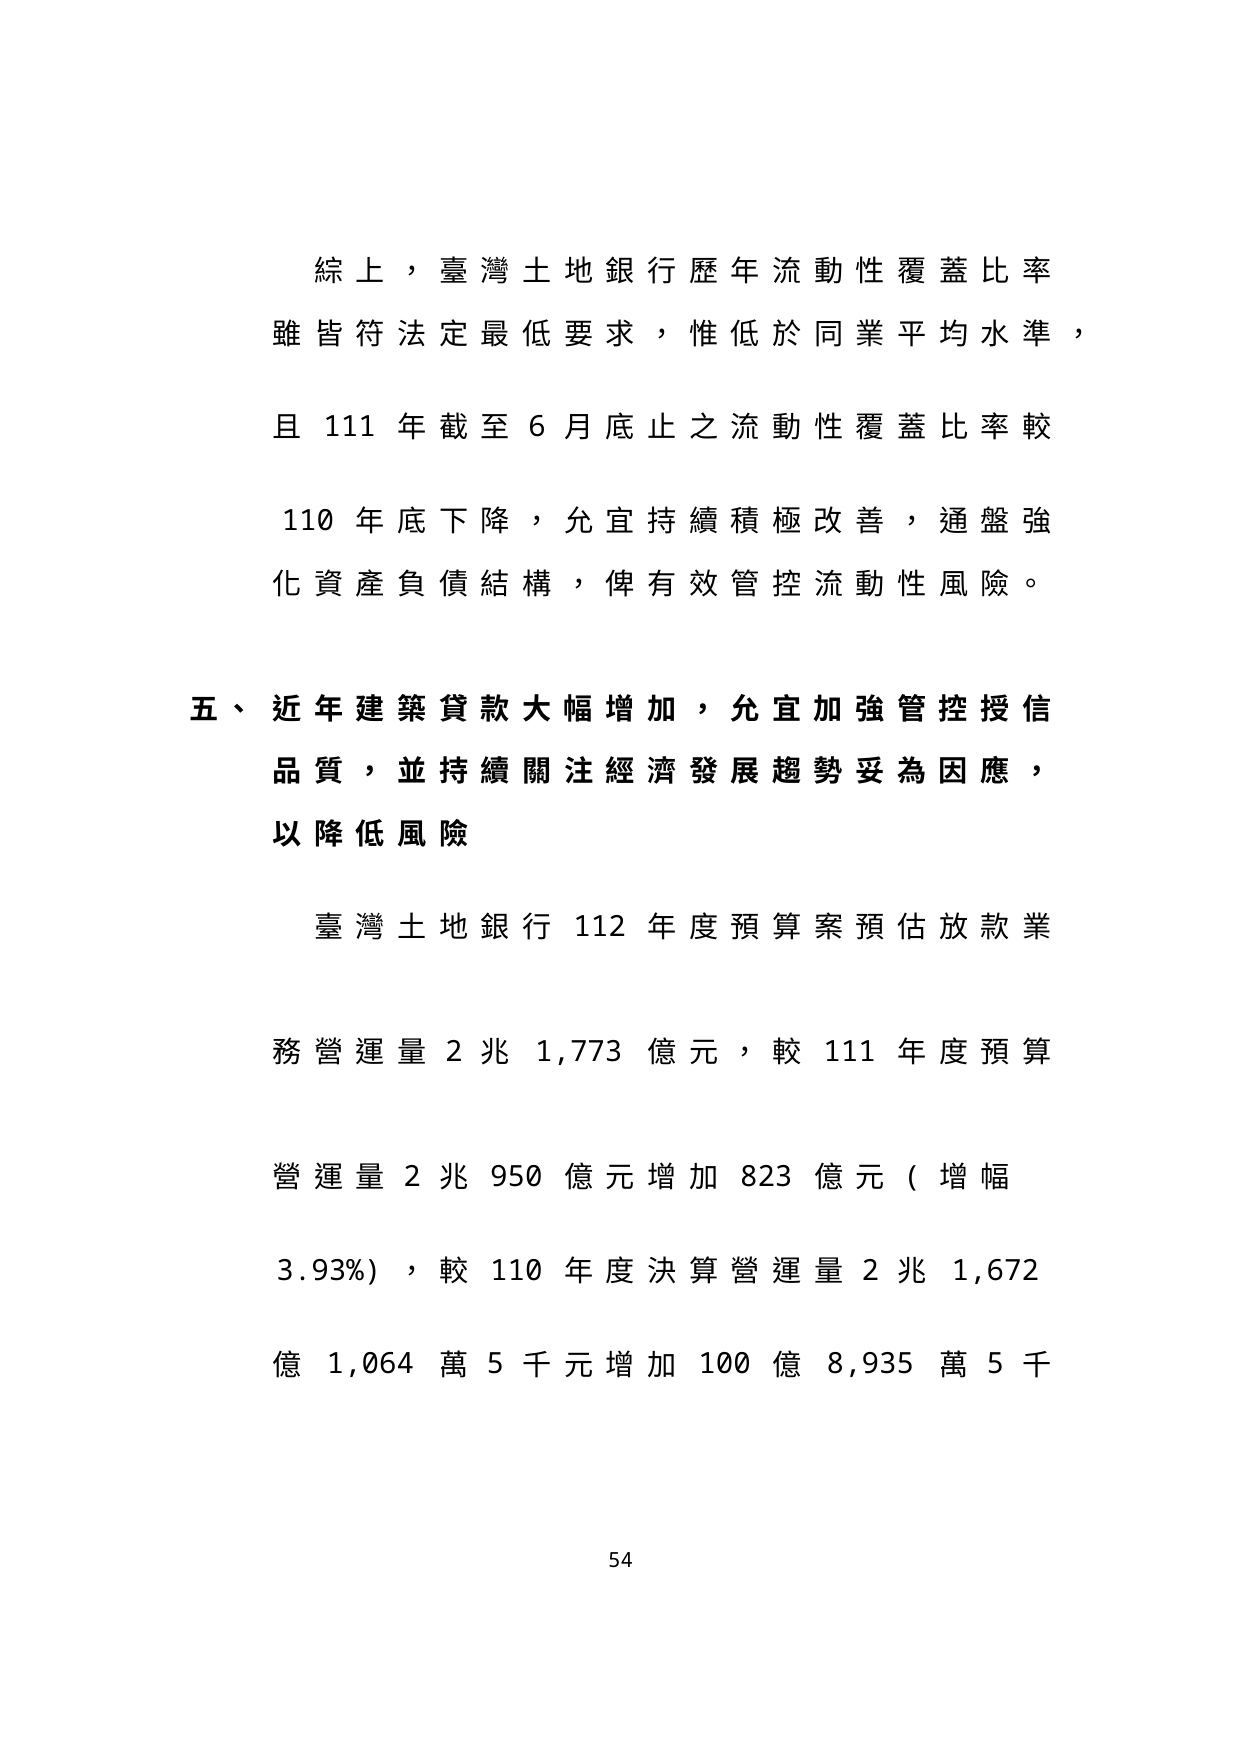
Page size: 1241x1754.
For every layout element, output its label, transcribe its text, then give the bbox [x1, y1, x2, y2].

text 臺灣土地銀行112年度預算案預估放款業務營運量2兆1,773億元，較111年度預算營運量2兆950億元增加823億元(增幅3.93%)，較110年度決算營運量2兆1,672億1,064萬5千元增加100億8,935萬5千 [242, 852, 1058, 1415]
text 五、近年建築貸款大幅增加，允宜加強管控授信品質，並持續關注經濟發展趨勢妥為因應，以降低風險 [183, 665, 1058, 852]
text 綜上，臺灣土地銀行歷年流動性覆蓋比率雖皆符法定最低要求，惟低於同業平均水準，且111年截至6月底止之流動性覆蓋比率較110年底下降，允宜持續積極改善，通盤強化資產負債結構，俾有效管控流動性風險。 [242, 227, 1058, 602]
